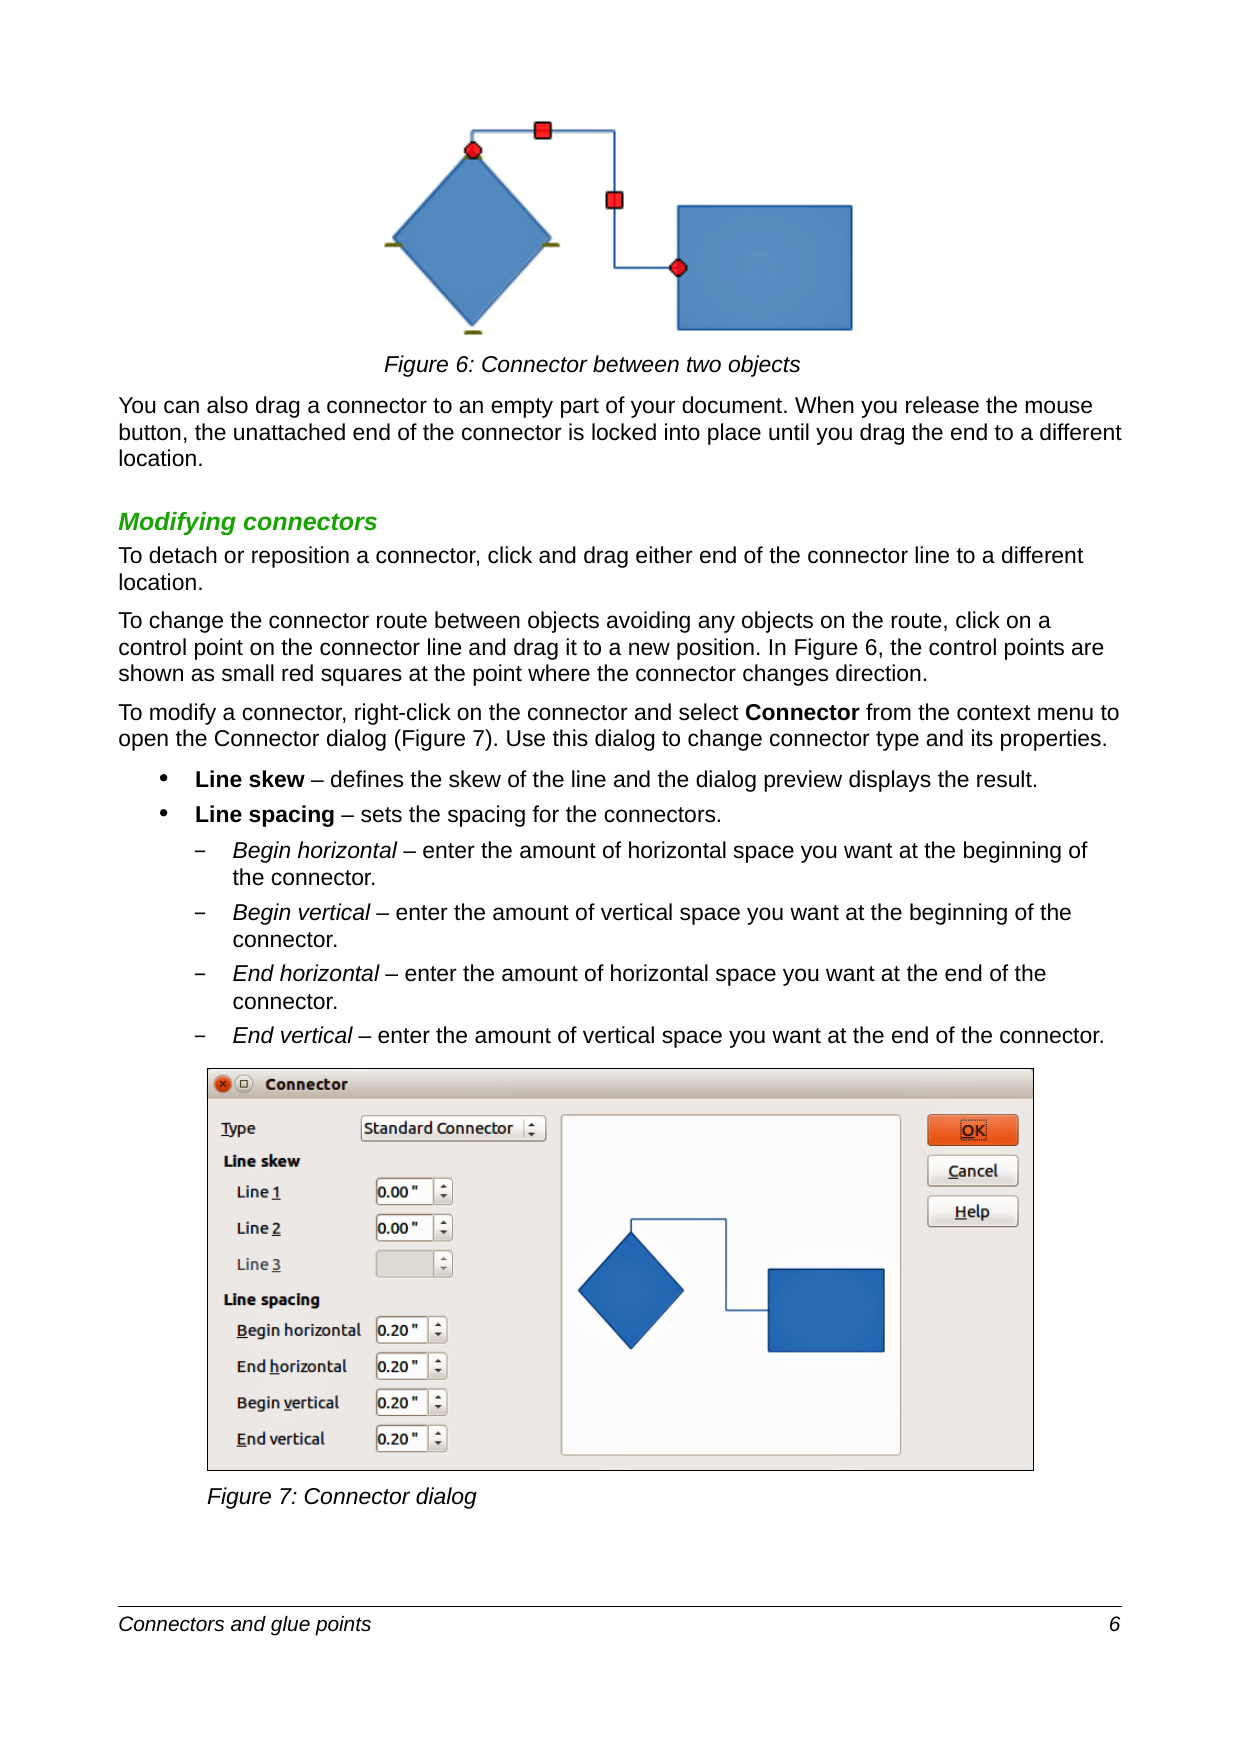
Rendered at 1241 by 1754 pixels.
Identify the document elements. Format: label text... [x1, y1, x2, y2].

list Begin vertical – enter the amount of vertical space you want at the beginning of the connector. [193, 897, 1122, 952]
list End horizontal – enter the amount of horizontal space you want at the end of the connector. [193, 958, 1122, 1014]
text To change the connector route between objects avoiding any objects on the route, click on a control point on the connector line and drag it to a new position. In Figure 6, the control points are shown as small red squares at the point where the connector changes direction. [118, 607, 1122, 686]
list Begin horizontal – enter the amount of horizontal space you want at the beginning of the connector. [193, 835, 1122, 890]
list Line skew – defines the skew of the line and the dialog preview displays the result. [156, 764, 1122, 793]
list End vertical – enter the amount of vertical space you want at the end of the connector. [193, 1020, 1122, 1049]
list Line spacing – sets the spacing for the connectors. [156, 799, 1122, 829]
subtitle Modifying connectors [118, 507, 1122, 536]
text You can also drag a connector to an empty part of your document. When you release the mouse button, the unattached end of the connector is locked into place until you drag the end to a different location. [118, 392, 1122, 471]
picture [208, 1069, 1033, 1470]
text Figure 6: Connector between two objects [384, 351, 856, 377]
picture [383, 118, 857, 339]
text To detach or reposition a connector, click and drag either end of the connector line to a different location. [118, 542, 1122, 595]
text Figure 7: Connector dialog [207, 1483, 1033, 1509]
text To modify a connector, right-click on the connector and select Connector from the context menu to open the Connector dialog (Figure 7). Use this dialog to change connector type and its properties. [118, 699, 1122, 752]
